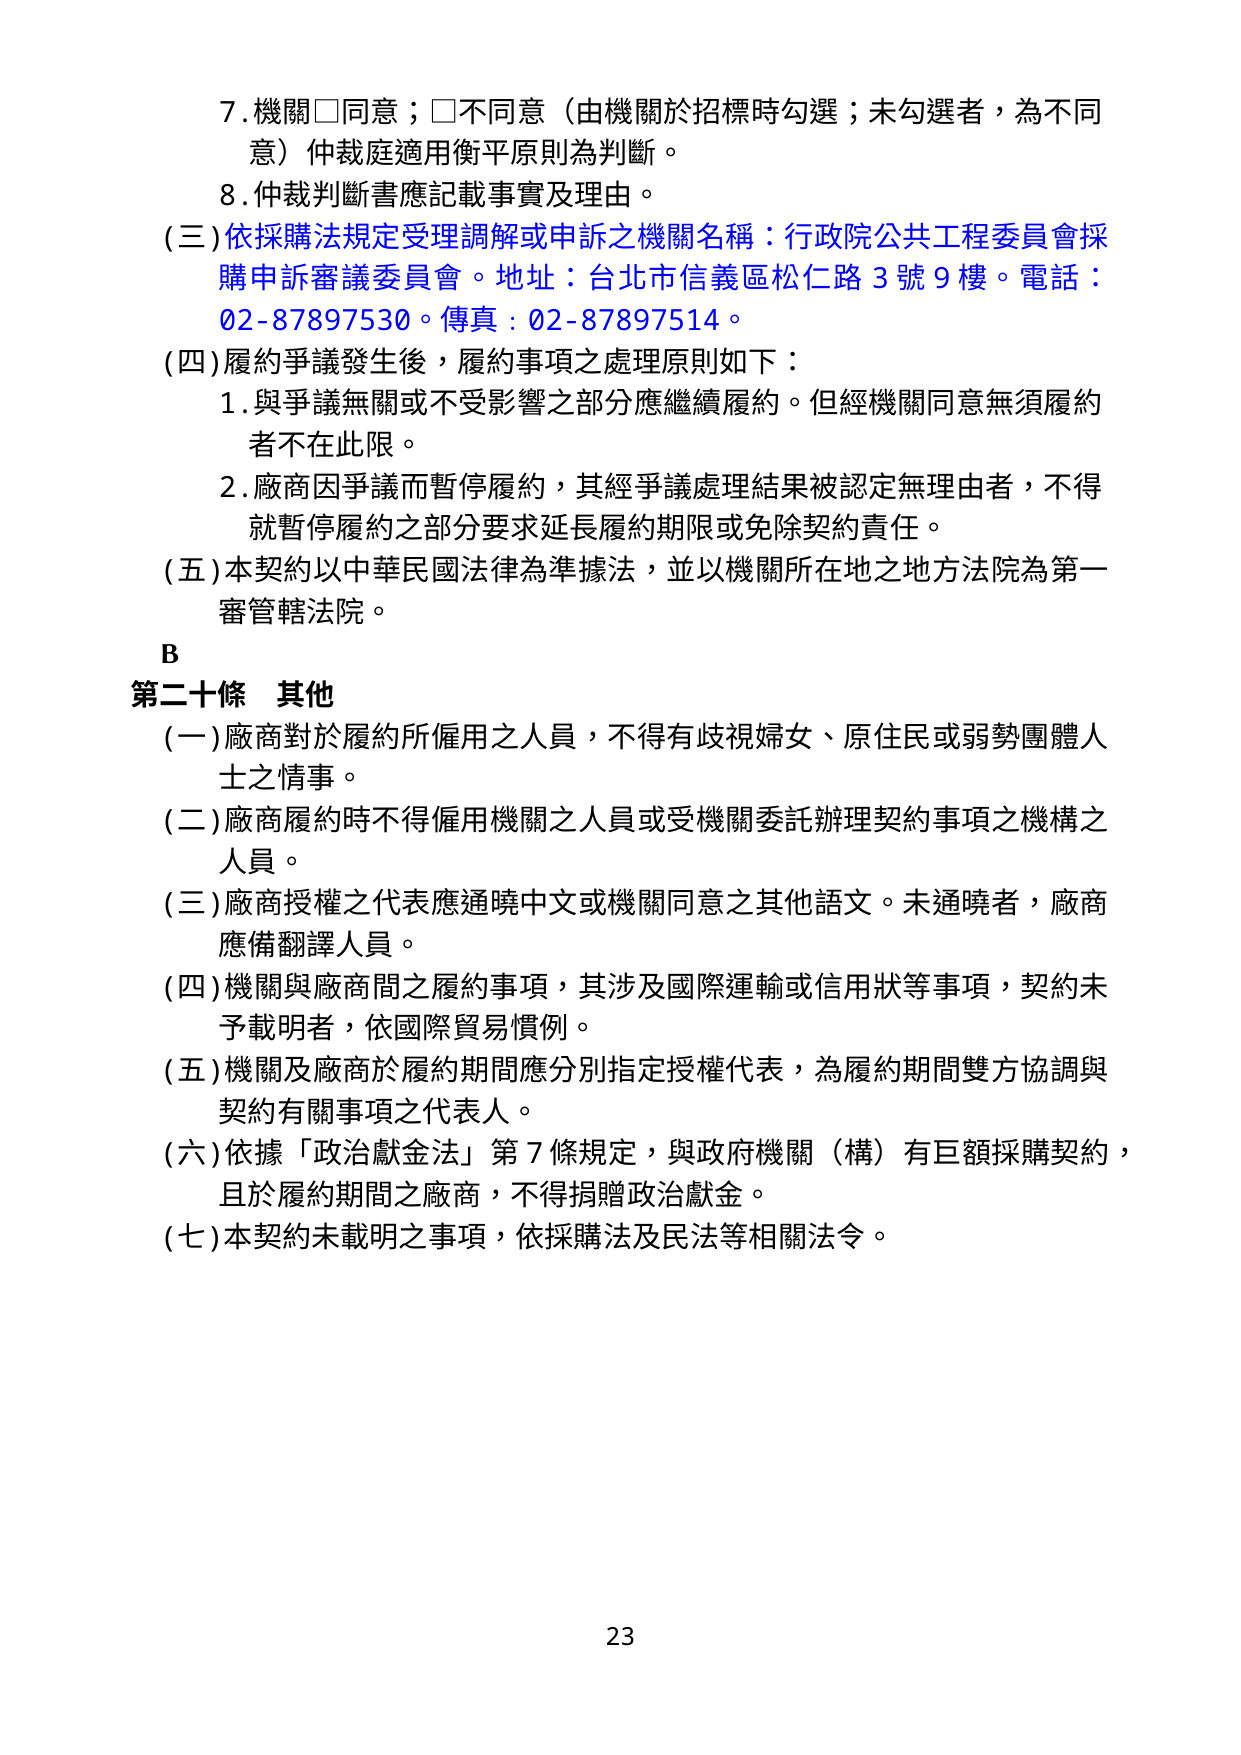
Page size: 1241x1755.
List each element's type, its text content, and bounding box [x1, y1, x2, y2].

text 1.與爭議無關或不受影響之部分應繼續履約。但經機關同意無須履約者不在此限。 [218, 380, 1104, 464]
text (三)依採購法規定受理調解或申訴之機關名稱：行政院公共工程委員會採購申訴審議委員會。地址：台北市信義區松仁路3號9樓。電話：02-87897530。傳真﹕02-87897514。 [159, 214, 1110, 339]
text 第二十條 其他 [130, 672, 1110, 714]
text 7.機關□同意；□不同意（由機關於招標時勾選；未勾選者，為不同意）仲裁庭適用衡平原則為判斷。 [218, 89, 1104, 172]
text (二)廠商履約時不得僱用機關之人員或受機關委託辦理契約事項之機構之人員。 [159, 797, 1110, 880]
text  [159, 630, 1110, 672]
text 2.廠商因爭議而暫停履約，其經爭議處理結果被認定無理由者，不得就暫停履約之部分要求延長履約期限或免除契約責任。 [218, 464, 1104, 547]
text (一)廠商對於履約所僱用之人員，不得有歧視婦女、原住民或弱勢團體人士之情事。 [159, 714, 1110, 797]
text (四)機關與廠商間之履約事項，其涉及國際運輸或信用狀等事項，契約未予載明者，依國際貿易慣例。 [159, 964, 1110, 1047]
text (六)依據「政治獻金法」第7條規定，與政府機關（構）有巨額採購契約，且於履約期間之廠商，不得捐贈政治獻金。 [159, 1130, 1110, 1214]
text 8.仲裁判斷書應記載事實及理由。 [218, 172, 1104, 214]
text (三)廠商授權之代表應通曉中文或機關同意之其他語文。未通曉者，廠商應備翻譯人員。 [159, 880, 1110, 964]
text (五)機關及廠商於履約期間應分別指定授權代表，為履約期間雙方協調與契約有關事項之代表人。 [159, 1047, 1110, 1130]
text (四)履約爭議發生後，履約事項之處理原則如下： [159, 339, 1110, 380]
text (五)本契約以中華民國法律為準據法，並以機關所在地之地方法院為第一審管轄法院。 [159, 547, 1110, 630]
text (七)本契約未載明之事項，依採購法及民法等相關法令。 [159, 1214, 1110, 1255]
